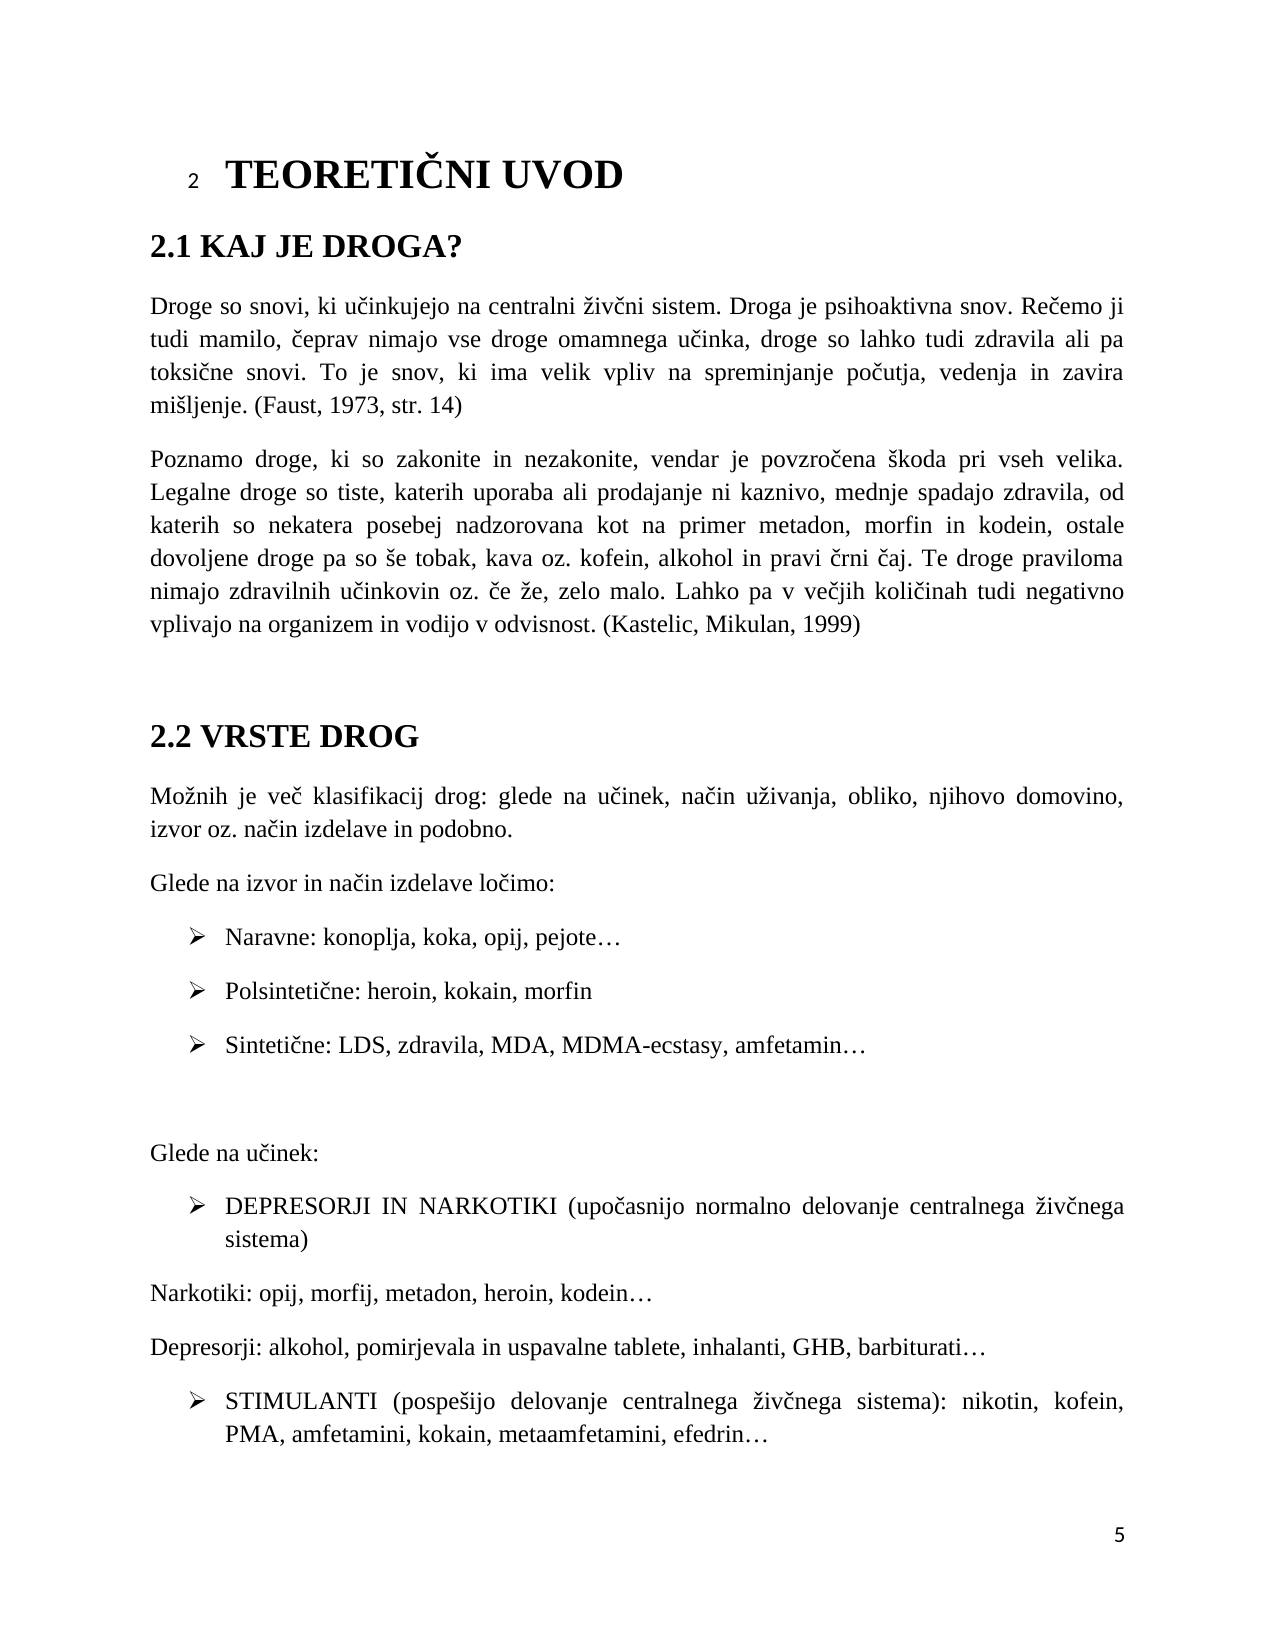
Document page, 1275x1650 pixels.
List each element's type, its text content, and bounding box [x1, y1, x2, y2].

text Poznamo droge, ki so zakonite in nezakonite, vendar je povzročena škoda pri vseh velika. Legalne droge so tiste, katerih uporaba ali prodajanje ni kaznivo, mednje spadajo zdravila, od katerih so nekatera posebej nadzorovana kot na primer metadon, morfin in kodein, ostale dovoljene droge pa so še tobak, kava oz. kofein, alkohol in pravi črni čaj. Te droge praviloma nimajo zdravilnih učinkovin oz. če že, zelo malo. Lahko pa v večjih količinah tudi negativno vplivajo na organizem in vodijo v odvisnost. (Kastelic, Mikulan, 1999) [150, 444, 1125, 638]
list Sintetične: LDS, zdravila, MDA, MDMA-ecstasy, amfetamin… [187, 1030, 1125, 1059]
list Naravne: konoplja, koka, opij, pejote… [187, 922, 1125, 951]
text Glede na učinek: [150, 1138, 1125, 1166]
list STIMULANTI (pospešijo delovanje centralnega živčnega sistema): nikotin, kofein, PMA, amfetamini, kokain, metaamfetamini, efedrin… [187, 1386, 1125, 1448]
text Glede na izvor in način izdelave ločimo: [150, 868, 1125, 897]
list TEORETIČNI UVOD [187, 150, 1125, 198]
text Depresorji: alkohol, pomirjevala in uspavalne tablete, inhalanti, GHB, barbiturati… [150, 1332, 1125, 1361]
text 2.2 VRSTE DROG [150, 717, 1125, 755]
text 2.1 KAJ JE DROGA? [150, 226, 1125, 264]
text Narkotiki: opij, morfij, metadon, heroin, kodein… [150, 1278, 1125, 1307]
text Možnih je več klasifikacij drog: glede na učinek, način uživanja, obliko, njihovo domovino, izvor oz. način izdelave in podobno. [150, 781, 1125, 843]
list Polsintetične: heroin, kokain, morfin [187, 976, 1125, 1005]
list DEPRESORJI IN NARKOTIKI (upočasnijo normalno delovanje centralnega živčnega sistema) [187, 1191, 1125, 1253]
text Droge so snovi, ki učinkujejo na centralni živčni sistem. Droga je psihoaktivna snov. Rečemo ji tudi mamilo, čeprav nimajo vse droge omamnega učinka, droge so lahko tudi zdravila ali pa toksične snovi. To je snov, ki ima velik vpliv na spreminjanje počutja, vedenja in zavira mišljenje. (Faust, 1973, str. 14) [150, 291, 1125, 419]
